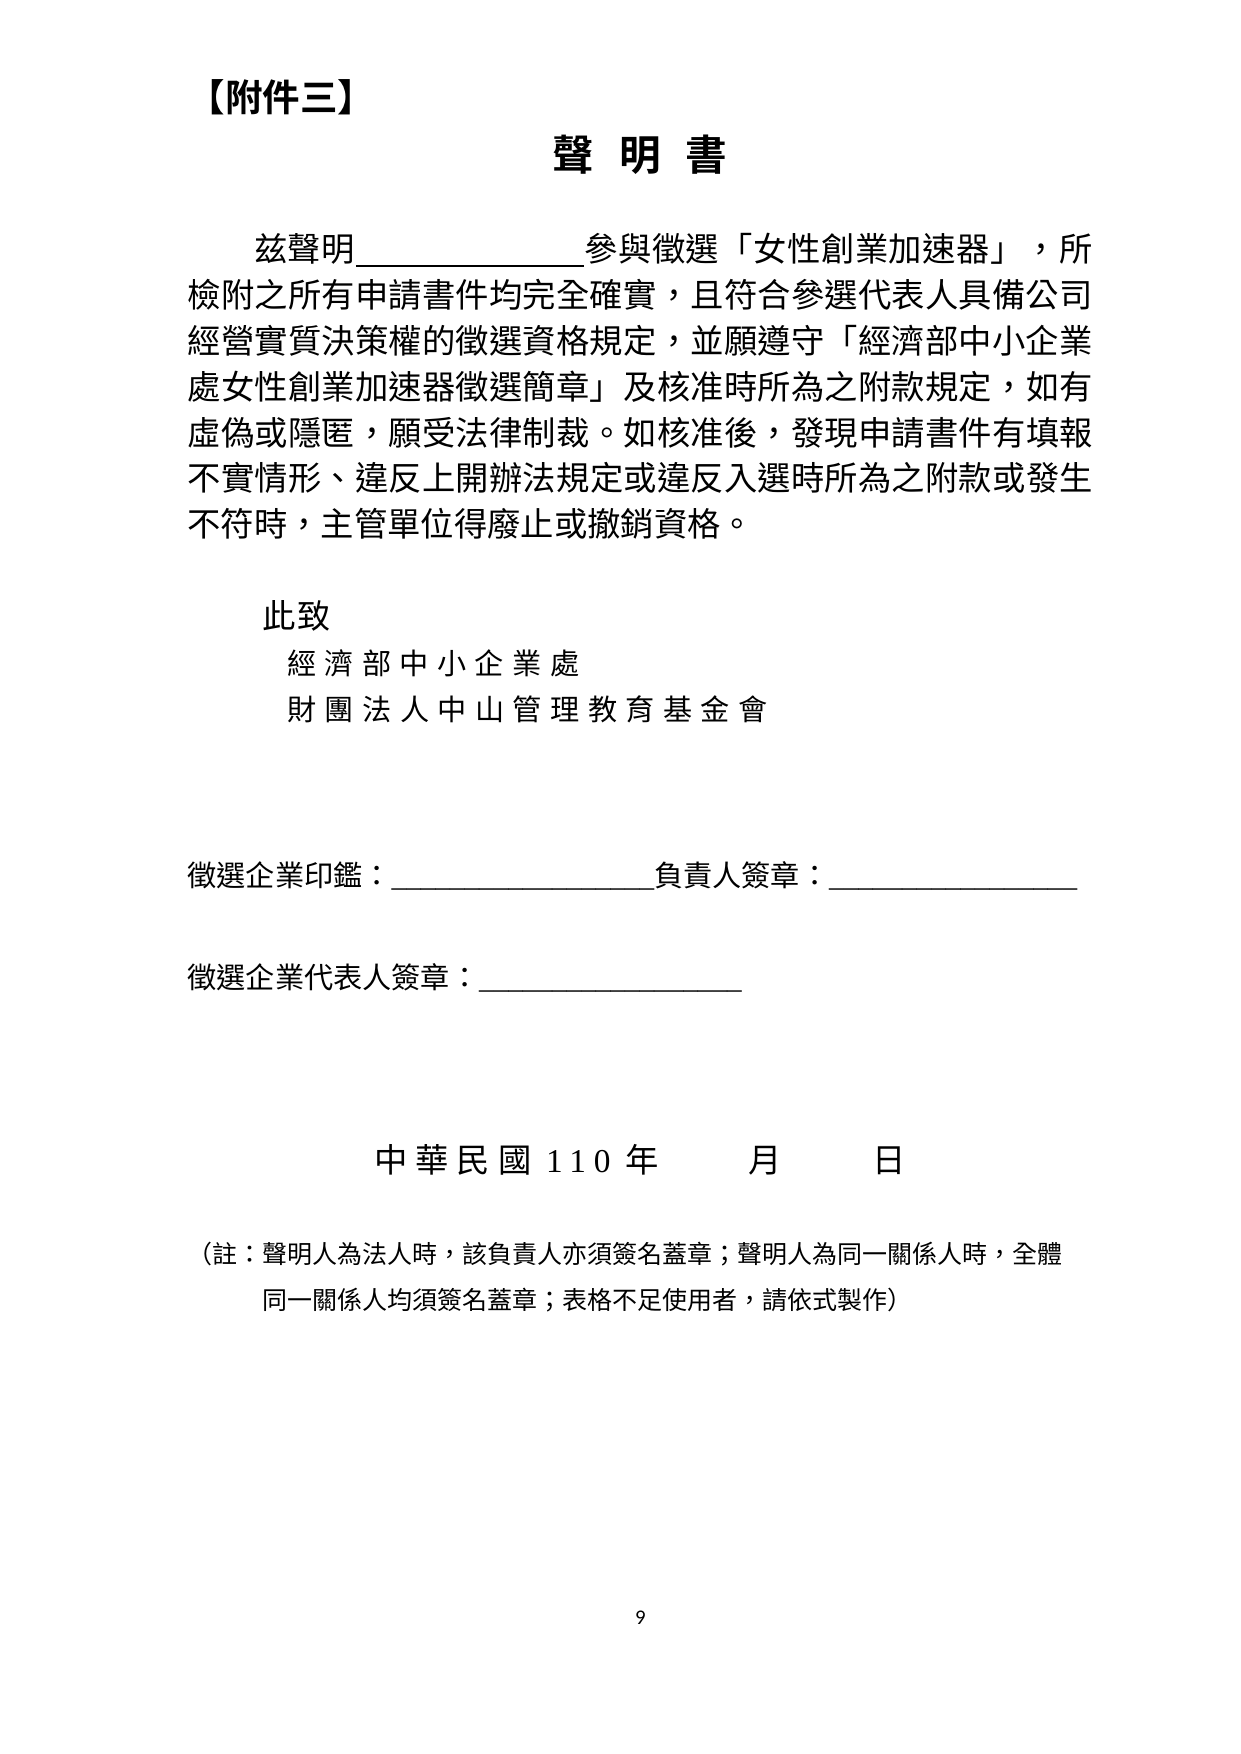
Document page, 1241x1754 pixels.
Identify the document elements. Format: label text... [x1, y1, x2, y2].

text 【附件三】 [187, 75, 1093, 121]
text （註：聲明人為法人時，該負責人亦須簽名蓋章；聲明人為同一關係人時，全體 [187, 1227, 1093, 1273]
text 兹聲明 參與徵選「女性創業加速器」，所檢附之所有申請書件均完全確實，且符合參選代表人具備公司經營實質決策權的徵選資格規定，並願遵守「經濟部中小企業處女性創業加速器徵選簡章」及核准時所為之附款規定，如有虛偽或隱匿，願受法律制裁。如核准後，發現申請書件有填報不實情形、違反上開辦法規定或違反入選時所為之附款或發生不符時，主管單位得廢止或撤銷資格。 [187, 225, 1093, 546]
text 聲 明 書 [187, 133, 1093, 179]
text 經濟部中小企業處 [287, 637, 1093, 683]
text 財團法人中山管理教育基金會 [287, 683, 1093, 729]
text 徵選企業代表人簽章：__________________ [187, 952, 1093, 998]
text 徵選企業印鑑：__________________負責人簽章：_________________ [187, 850, 1093, 896]
text 中華民國110年 月 日 [187, 1135, 1093, 1181]
text 同一關係人均須簽名蓋章；表格不足使用者，請依式製作） [187, 1273, 1093, 1319]
text 此致 [187, 592, 1093, 637]
